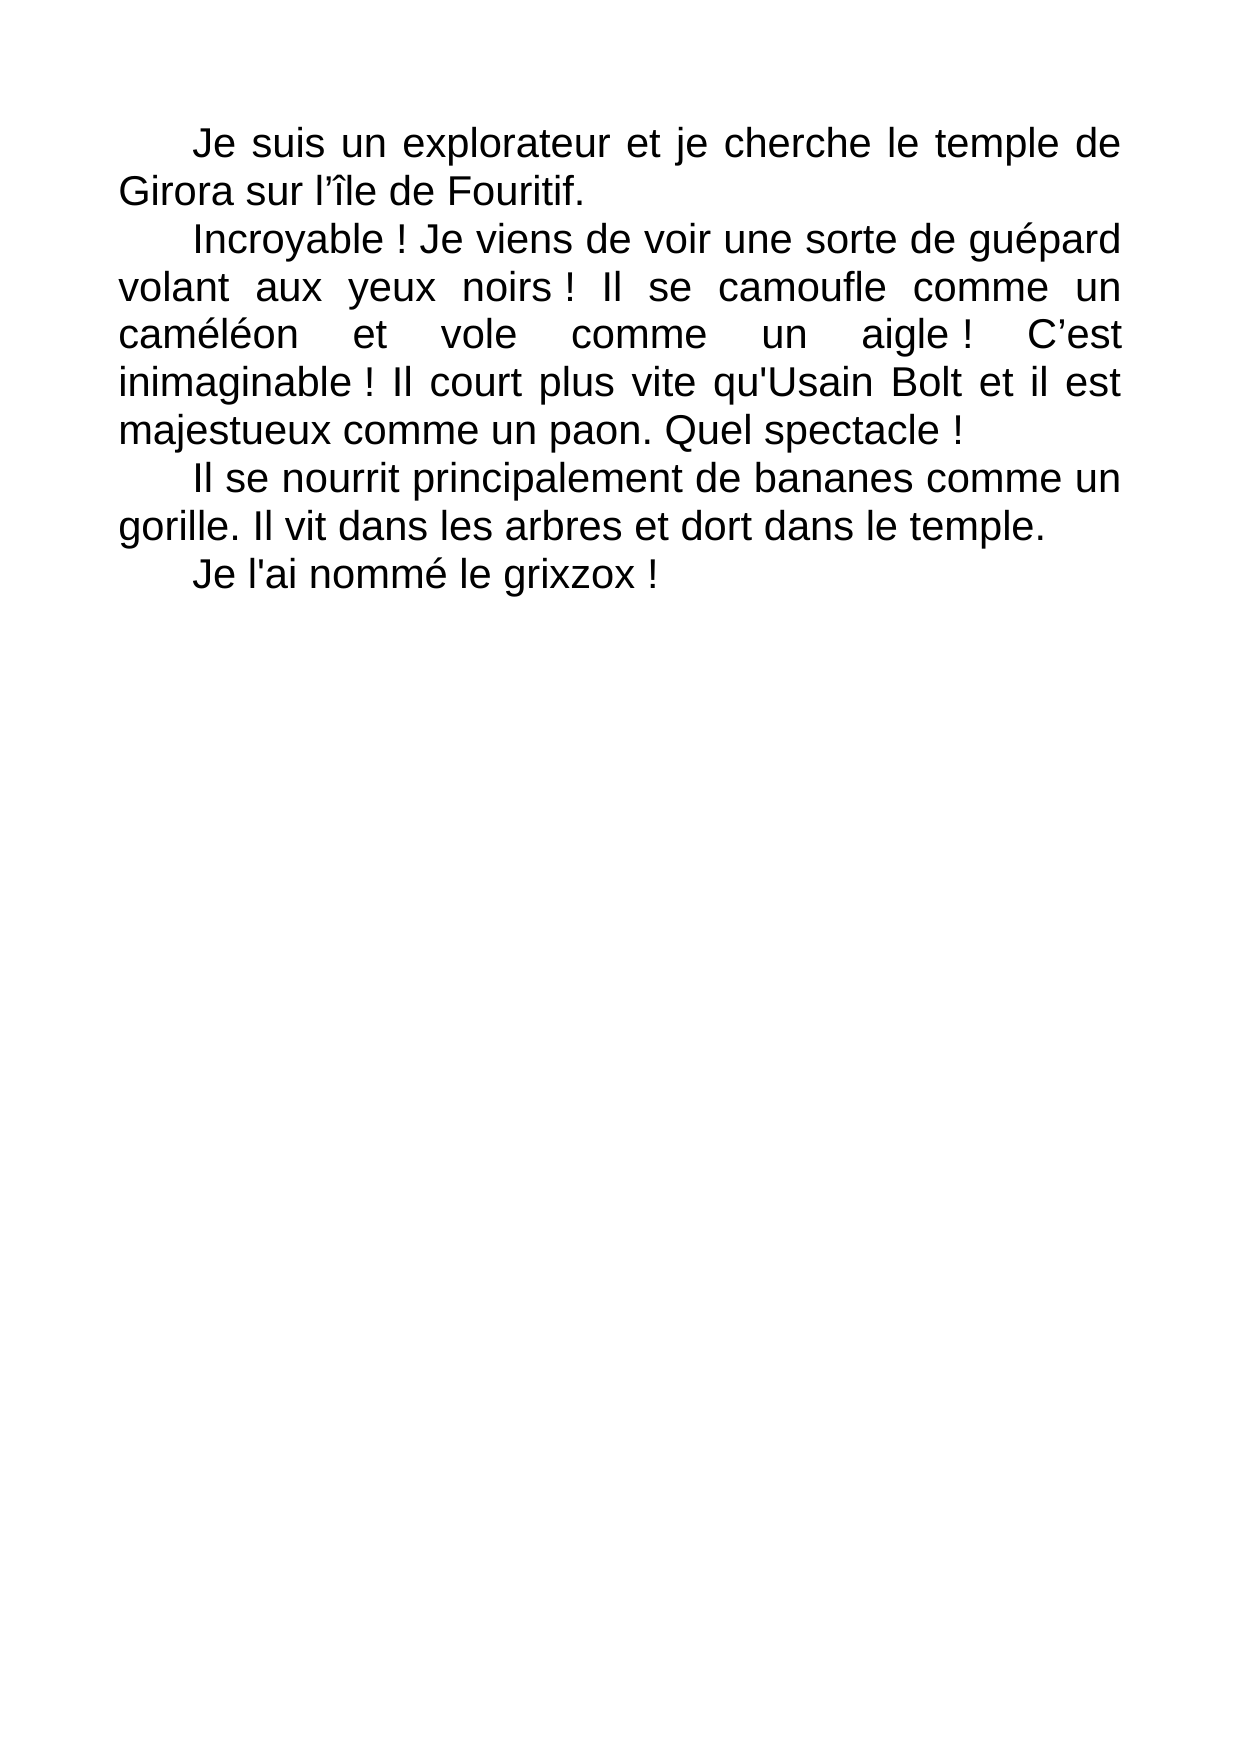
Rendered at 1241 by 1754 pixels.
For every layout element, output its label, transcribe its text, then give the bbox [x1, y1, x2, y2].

text Il se nourrit principalement de bananes comme un gorille. Il vit dans les arbres et dort dans le temple. [118, 453, 1122, 549]
text Je l'ai nommé le grixzox ! [118, 549, 1122, 597]
text Incroyable ! Je viens de voir une sorte de guépard volant aux yeux noirs ! Il se camoufle comme un caméléon et vole comme un aigle ! C’est inimaginable ! Il court plus vite qu'Usain Bolt et il est majestueux comme un paon. Quel spectacle ! [118, 214, 1122, 453]
text Je suis un explorateur et je cherche le temple de Girora sur l’île de Fouritif. [118, 118, 1122, 214]
